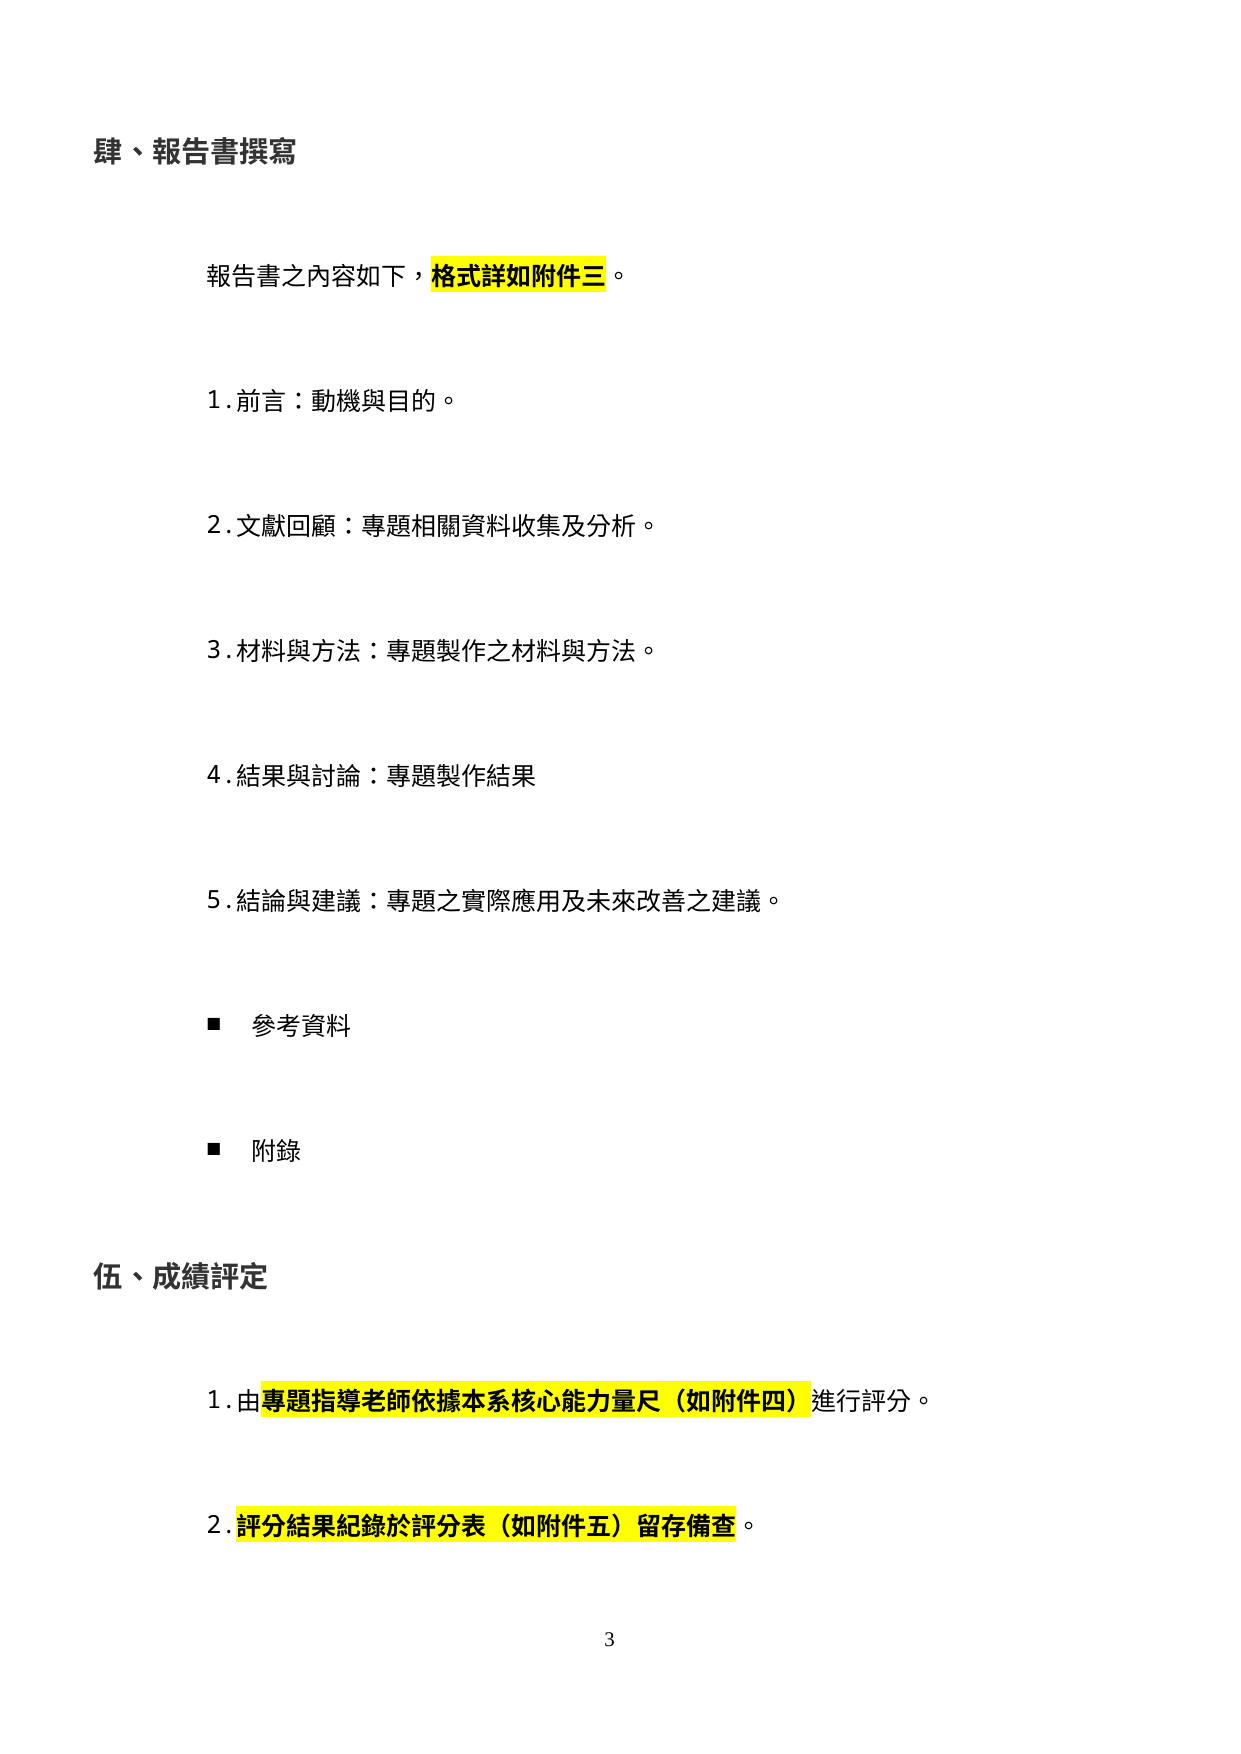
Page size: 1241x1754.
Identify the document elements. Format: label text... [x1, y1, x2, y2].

text 2.文獻回顧：專題相關資料收集及分析。 [156, 483, 1125, 545]
text ■ 附錄 [156, 1108, 1125, 1170]
text 伍、成績評定 [94, 1233, 1125, 1295]
text 1.前言：動機與目的。 [156, 358, 1125, 420]
text 報告書之內容如下，格式詳如附件三。 [156, 233, 1125, 295]
text 4.結果與討論：專題製作結果 [156, 733, 1125, 795]
text 2.評分結果紀錄於評分表（如附件五）留存備查。 [156, 1483, 1125, 1545]
text 5.結論與建議：專題之實際應用及未來改善之建議。 [156, 858, 1125, 920]
text 3.材料與方法：專題製作之材料與方法。 [156, 608, 1125, 670]
text ■ 參考資料 [156, 983, 1125, 1045]
text 肆、報告書撰寫 [94, 108, 1125, 170]
text 1.由專題指導老師依據本系核心能力量尺（如附件四）進行評分。 [156, 1358, 1125, 1420]
